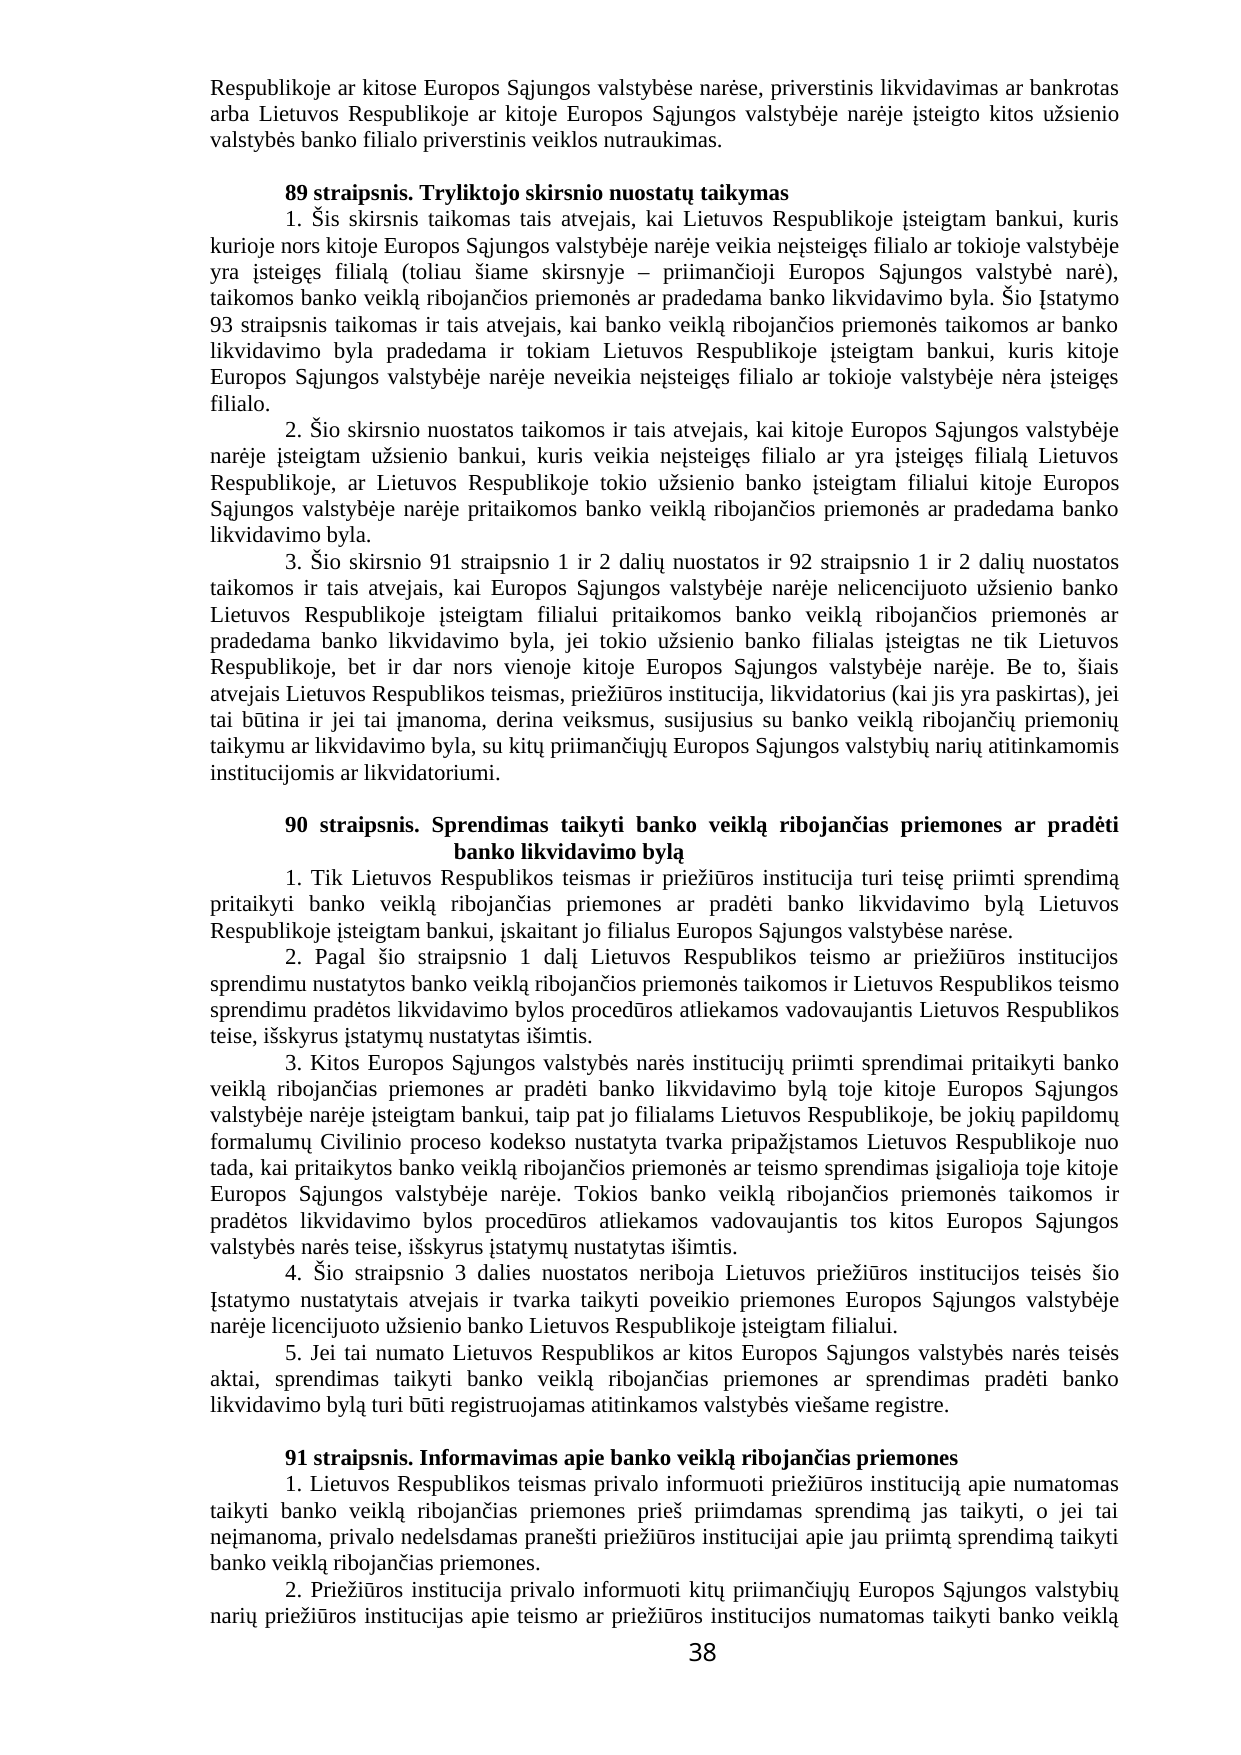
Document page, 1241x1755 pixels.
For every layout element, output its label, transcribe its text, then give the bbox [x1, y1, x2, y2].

text 90 straipsnis. Sprendimas taikyti banko veiklą ribojančias priemones ar pradėti banko likvidavimo bylą [285, 811, 1120, 864]
text 1. Tik Lietuvos Respublikos teismas ir priežiūros institucija turi teisę priimti sprendimą pritaikyti banko veiklą ribojančias priemones ar pradėti banko likvidavimo bylą Lietuvos Respublikoje įsteigtam bankui, įskaitant jo filialus Europos Sąjungos valstybėse narėse. [210, 864, 1120, 943]
text 5. Jei tai numato Lietuvos Respublikos ar kitos Europos Sąjungos valstybės narės teisės aktai, sprendimas taikyti banko veiklą ribojančias priemones ar sprendimas pradėti banko likvidavimo bylą turi būti registruojamas atitinkamos valstybės viešame registre. [210, 1338, 1120, 1418]
text 91 straipsnis. Informavimas apie banko veiklą ribojančias priemones [210, 1444, 1120, 1470]
text 3. Kitos Europos Sąjungos valstybės narės institucijų priimti sprendimai pritaikyti banko veiklą ribojančias priemones ar pradėti banko likvidavimo bylą toje kitoje Europos Sąjungos valstybėje narėje įsteigtam bankui, taip pat jo filialams Lietuvos Respublikoje, be jokių papildomų formalumų Civilinio proceso kodekso nustatyta tvarka pripažįstamos Lietuvos Respublikoje nuo tada, kai pritaikytos banko veiklą ribojančios priemonės ar teismo sprendimas įsigalioja toje kitoje Europos Sąjungos valstybėje narėje. Tokios banko veiklą ribojančios priemonės taikomos ir pradėtos likvidavimo bylos procedūros atliekamos vadovaujantis tos kitos Europos Sąjungos valstybės narės teise, išskyrus įstatymų nustatytas išimtis. [210, 1049, 1120, 1259]
text 1. Šis skirsnis taikomas tais atvejais, kai Lietuvos Respublikoje įsteigtam bankui, kuris kurioje nors kitoje Europos Sąjungos valstybėje narėje veikia neįsteigęs filialo ar tokioje valstybėje yra įsteigęs filialą (toliau šiame skirsnyje – priimančioji Europos Sąjungos valstybė narė), taikomos banko veiklą ribojančios priemonės ar pradedama banko likvidavimo byla. Šio Įstatymo 93 straipsnis taikomas ir tais atvejais, kai banko veiklą ribojančios priemonės taikomos ar banko likvidavimo byla pradedama ir tokiam Lietuvos Respublikoje įsteigtam bankui, kuris kitoje Europos Sąjungos valstybėje narėje neveikia neįsteigęs filialo ar tokioje valstybėje nėra įsteigęs filialo. [210, 205, 1120, 416]
text 2. Šio skirsnio nuostatos taikomos ir tais atvejais, kai kitoje Europos Sąjungos valstybėje narėje įsteigtam užsienio bankui, kuris veikia neįsteigęs filialo ar yra įsteigęs filialą Lietuvos Respublikoje, ar Lietuvos Respublikoje tokio užsienio banko įsteigtam filialui kitoje Europos Sąjungos valstybėje narėje pritaikomos banko veiklą ribojančios priemonės ar pradedama banko likvidavimo byla. [210, 416, 1120, 548]
text 3. Šio skirsnio 91 straipsnio 1 ir 2 dalių nuostatos ir 92 straipsnio 1 ir 2 dalių nuostatos taikomos ir tais atvejais, kai Europos Sąjungos valstybėje narėje nelicencijuoto užsienio banko Lietuvos Respublikoje įsteigtam filialui pritaikomos banko veiklą ribojančios priemonės ar pradedama banko likvidavimo byla, jei tokio užsienio banko filialas įsteigtas ne tik Lietuvos Respublikoje, bet ir dar nors vienoje kitoje Europos Sąjungos valstybėje narėje. Be to, šiais atvejais Lietuvos Respublikos teismas, priežiūros institucija, likvidatorius (kai jis yra paskirtas), jei tai būtina ir jei tai įmanoma, derina veiksmus, susijusius su banko veiklą ribojančių priemonių taikymu ar likvidavimo byla, su kitų priimančiųjų Europos Sąjungos valstybių narių atitinkamomis institucijomis ar likvidatoriumi. [210, 548, 1120, 785]
text 2. Pagal šio straipsnio 1 dalį Lietuvos Respublikos teismo ar priežiūros institucijos sprendimu nustatytos banko veiklą ribojančios priemonės taikomos ir Lietuvos Respublikos teismo sprendimu pradėtos likvidavimo bylos procedūros atliekamos vadovaujantis Lietuvos Respublikos teise, išskyrus įstatymų nustatytas išimtis. [210, 943, 1120, 1049]
text 89 straipsnis. Tryliktojo skirsnio nuostatų taikymas [210, 179, 1120, 205]
text Respublikoje ar kitose Europos Sąjungos valstybėse narėse, priverstinis likvidavimas ar bankrotas arba Lietuvos Respublikoje ar kitoje Europos Sąjungos valstybėje narėje įsteigto kitos užsienio valstybės banko filialo priverstinis veiklos nutraukimas. [210, 73, 1120, 153]
text 2. Priežiūros institucija privalo informuoti kitų priimančiųjų Europos Sąjungos valstybių narių priežiūros institucijas apie teismo ar priežiūros institucijos numatomas taikyti banko veiklą [210, 1576, 1120, 1628]
text 1. Lietuvos Respublikos teismas privalo informuoti priežiūros instituciją apie numatomas taikyti banko veiklą ribojančias priemones prieš priimdamas sprendimą jas taikyti, o jei tai neįmanoma, privalo nedelsdamas pranešti priežiūros institucijai apie jau priimtą sprendimą taikyti banko veiklą ribojančias priemones. [210, 1470, 1120, 1576]
text 4. Šio straipsnio 3 dalies nuostatos neriboja Lietuvos priežiūros institucijos teisės šio Įstatymo nustatytais atvejais ir tvarka taikyti poveikio priemones Europos Sąjungos valstybėje narėje licencijuoto užsienio banko Lietuvos Respublikoje įsteigtam filialui. [210, 1259, 1120, 1338]
